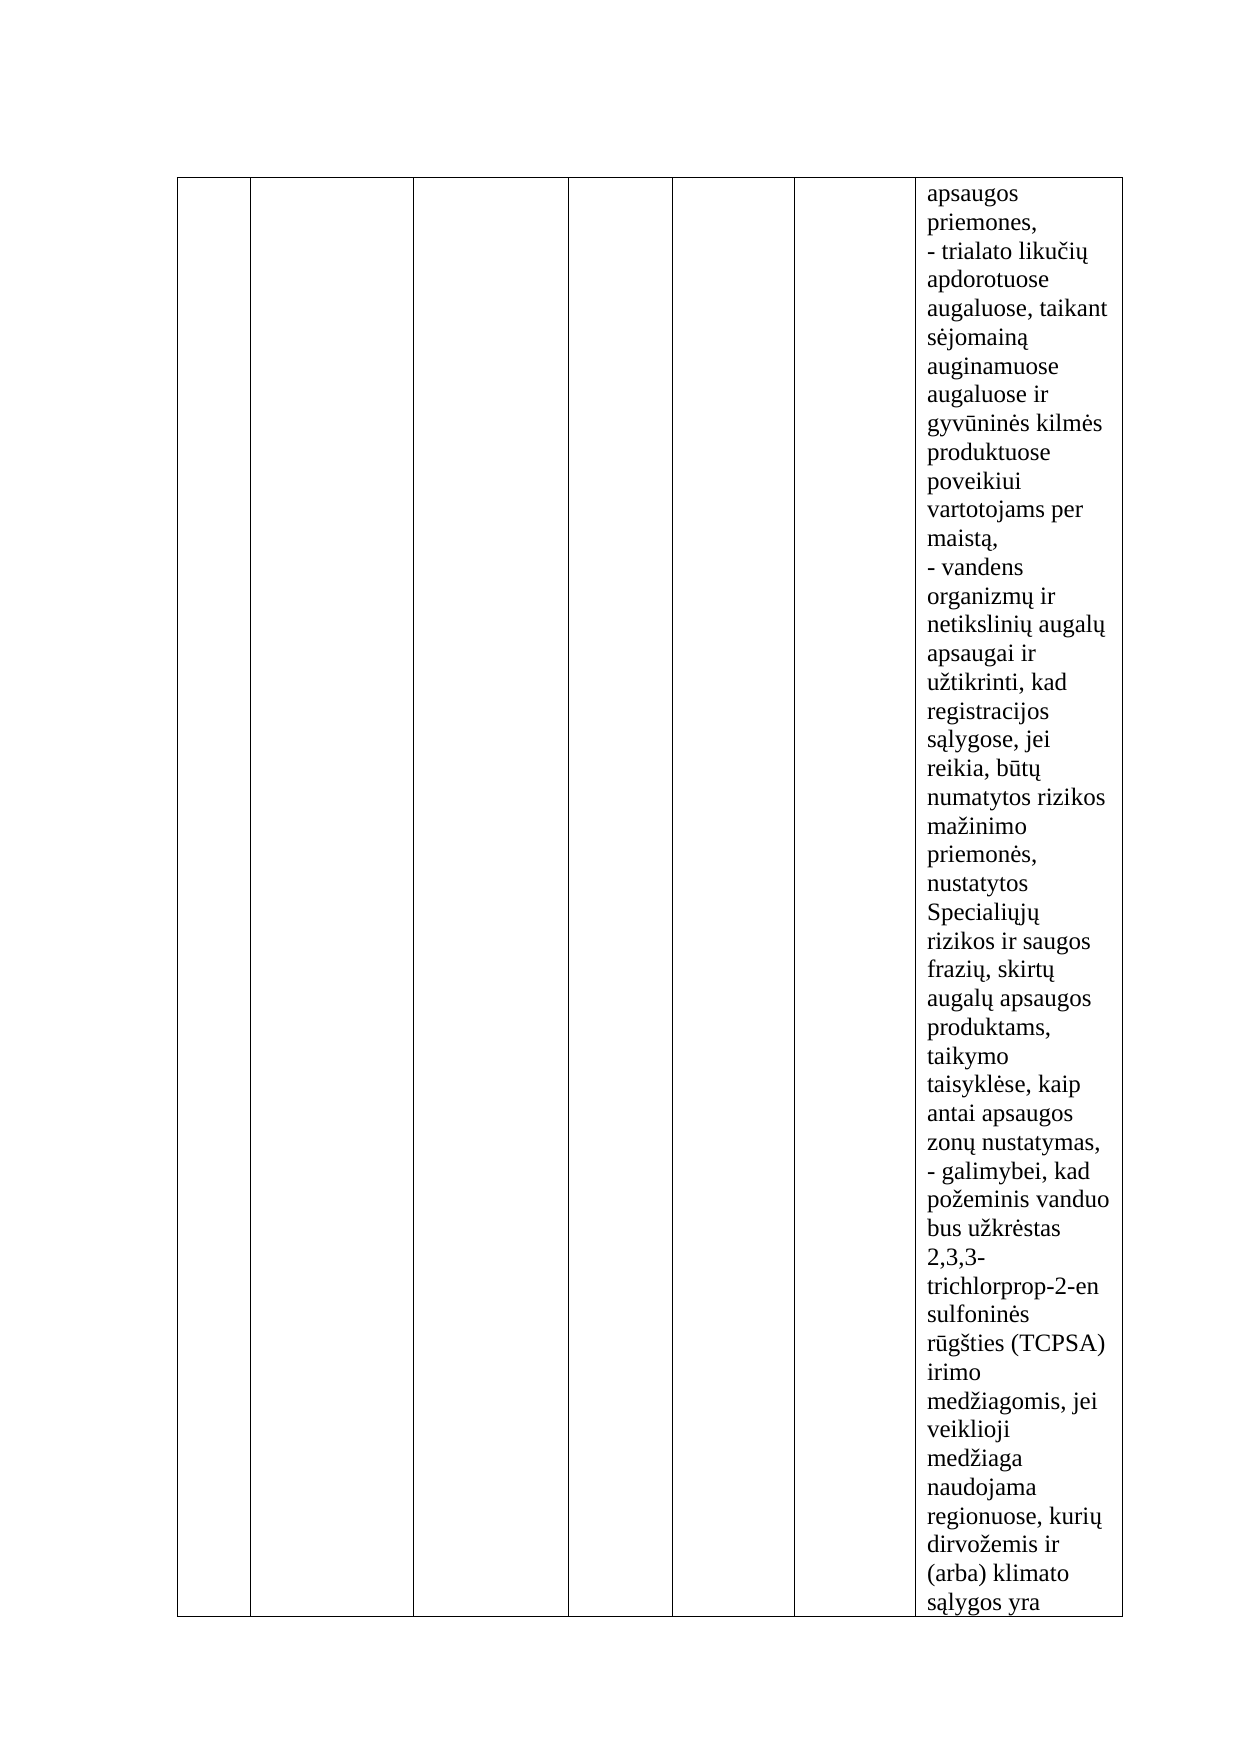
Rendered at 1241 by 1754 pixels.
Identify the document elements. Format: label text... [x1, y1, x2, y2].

table_cell [569, 178, 672, 1616]
table_cell [414, 178, 568, 1616]
table_cell [795, 178, 915, 1616]
table_cell [178, 178, 250, 1616]
table_cell apsaugos priemones, - trialato likučių apdorotuose augaluose, taikant sėjomainą auginamuose augaluose ir gyvūninės kilmės produktuose poveikiui vartotojams per maistą, - vandens organizmų ir netikslinių augalų apsaugai ir užtikrinti, kad registracijos sąlygose, jei reikia, būtų numatytos rizikos mažinimo priemonės, nustatytos Specialiųjų rizikos ir saugos frazių, skirtų augalų apsaugos produktams, taikymo taisyklėse, kaip antai apsaugos zonų nustatymas, - galimybei, kad požeminis vanduo bus užkrėstas 2,3,3-trichlorprop-2-en sulfoninės rūgšties (TCPSA) irimo medžiagomis, jei veiklioji medžiaga naudojama regionuose, kurių dirvožemis ir (arba) klimato sąlygos yra [916, 178, 1122, 1616]
table_cell [673, 178, 794, 1616]
table_cell [251, 178, 413, 1616]
